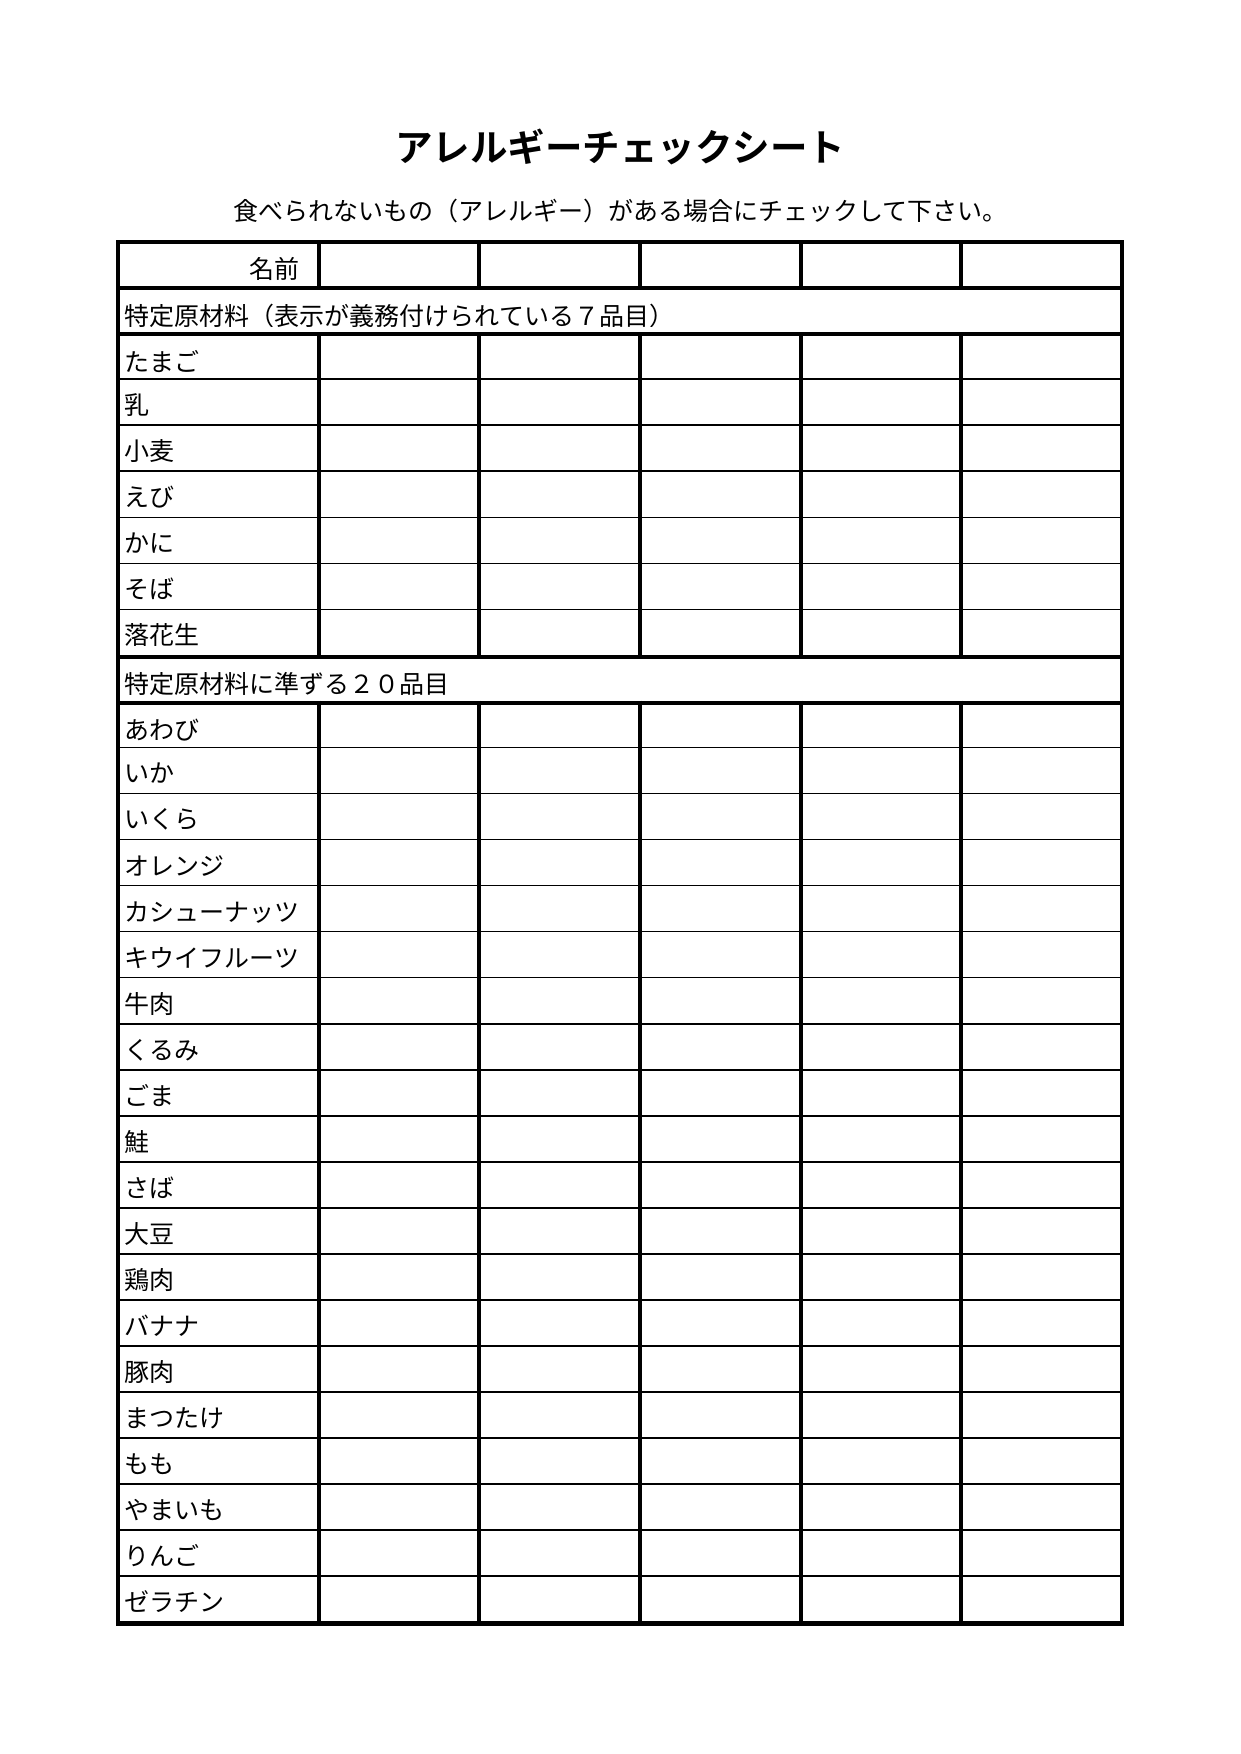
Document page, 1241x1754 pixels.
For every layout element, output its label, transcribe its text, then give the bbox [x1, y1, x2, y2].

table_cell ごま [120, 1071, 317, 1115]
table_cell [481, 748, 638, 793]
table_cell [963, 1163, 1120, 1207]
table_cell [803, 1071, 959, 1115]
table_cell [963, 840, 1120, 885]
table_cell キウイフルーツ [120, 932, 317, 977]
table_cell [481, 886, 638, 931]
table_cell [481, 1163, 638, 1207]
table_cell 鮭 [120, 1117, 317, 1161]
table_cell [803, 705, 959, 747]
table_cell [481, 336, 638, 378]
table_cell [963, 705, 1120, 747]
table_cell 大豆 [120, 1209, 317, 1253]
table_cell [963, 610, 1120, 654]
table_cell [803, 1577, 959, 1621]
table_cell [481, 1577, 638, 1621]
table_cell [963, 1347, 1120, 1391]
table_cell ゼラチン [120, 1577, 317, 1621]
table_cell [321, 1163, 477, 1207]
table_cell たまご [120, 336, 317, 378]
table_cell [321, 1485, 477, 1529]
table_cell [963, 1393, 1120, 1437]
table_cell [963, 1255, 1120, 1299]
table_cell [803, 336, 959, 378]
table_cell [803, 564, 959, 608]
table_cell [803, 1117, 959, 1161]
table_cell [321, 978, 477, 1023]
table_cell 豚肉 [120, 1347, 317, 1391]
table_cell [481, 1347, 638, 1391]
table_cell [642, 886, 799, 931]
table_cell [321, 1439, 477, 1483]
table_header [642, 244, 799, 286]
table_cell [803, 1255, 959, 1299]
table_cell いか [120, 748, 317, 793]
table_header [321, 244, 477, 286]
table_cell カシューナッツ [120, 886, 317, 931]
table_cell [481, 610, 638, 654]
table_cell [803, 1301, 959, 1345]
table_cell [481, 564, 638, 608]
table_cell オレンジ [120, 840, 317, 885]
table_cell [481, 1025, 638, 1069]
table_cell [963, 1117, 1120, 1161]
table_cell [481, 978, 638, 1023]
table_cell [803, 748, 959, 793]
table_cell [642, 705, 799, 747]
table_cell りんご [120, 1531, 317, 1575]
table_cell [642, 840, 799, 885]
table_cell [642, 1025, 799, 1069]
table_cell [803, 978, 959, 1023]
table_cell まつたけ [120, 1393, 317, 1437]
title アレルギーチェックシート [118, 118, 1122, 172]
table_cell [321, 564, 477, 608]
table_cell [963, 1209, 1120, 1253]
table_cell [481, 426, 638, 470]
table_cell [963, 472, 1120, 516]
table_cell [963, 380, 1120, 424]
table_cell [642, 564, 799, 608]
table_cell [642, 794, 799, 839]
table_cell [321, 705, 477, 747]
table_cell [321, 1071, 477, 1115]
table_cell [642, 610, 799, 654]
table_cell かに [120, 518, 317, 562]
table_cell [321, 840, 477, 885]
table_cell [321, 748, 477, 793]
table_cell [803, 1209, 959, 1253]
table_cell [642, 932, 799, 977]
table_cell やまいも [120, 1485, 317, 1529]
table_cell [642, 1347, 799, 1391]
table_cell [642, 978, 799, 1023]
table_cell [963, 1439, 1120, 1483]
table_header [963, 244, 1120, 286]
table_cell そば [120, 564, 317, 608]
table_cell あわび [120, 705, 317, 747]
table_cell [642, 1301, 799, 1345]
table_cell [803, 1347, 959, 1391]
table_cell 特定原材料に準ずる２０品目 [120, 659, 1120, 701]
subtitle 食べられないもの（アレルギー）がある場合にチェックして下さい。 [118, 191, 1122, 228]
table_cell [321, 1025, 477, 1069]
table_cell [803, 1485, 959, 1529]
table_cell [321, 1301, 477, 1345]
table_cell [321, 1577, 477, 1621]
table_cell [803, 1531, 959, 1575]
table_cell [321, 610, 477, 654]
table_cell [642, 518, 799, 562]
table_cell [321, 886, 477, 931]
table_cell [963, 748, 1120, 793]
table_cell [803, 886, 959, 931]
table_cell [481, 1531, 638, 1575]
table_cell [321, 1347, 477, 1391]
table_cell [481, 1393, 638, 1437]
table_cell [642, 748, 799, 793]
table_cell [963, 1485, 1120, 1529]
table_cell [321, 518, 477, 562]
table_cell [803, 518, 959, 562]
table_cell [642, 380, 799, 424]
table_cell [642, 1209, 799, 1253]
table_cell [321, 426, 477, 470]
table_cell [481, 1301, 638, 1345]
table_cell もも [120, 1439, 317, 1483]
table_cell バナナ [120, 1301, 317, 1345]
table_cell [481, 840, 638, 885]
table_cell 小麦 [120, 426, 317, 470]
table_cell [642, 1577, 799, 1621]
table_cell [321, 1255, 477, 1299]
table_cell [642, 1531, 799, 1575]
table_cell [642, 1163, 799, 1207]
table_cell [642, 336, 799, 378]
table_cell [481, 1255, 638, 1299]
table_cell [481, 1485, 638, 1529]
table_cell [481, 472, 638, 516]
table_cell くるみ [120, 1025, 317, 1069]
table_cell [642, 1071, 799, 1115]
table_cell [481, 380, 638, 424]
table_cell [803, 1025, 959, 1069]
table_cell [642, 1393, 799, 1437]
table_cell [481, 518, 638, 562]
table_cell [963, 1577, 1120, 1621]
table_cell [963, 932, 1120, 977]
table_cell [803, 794, 959, 839]
table_cell [321, 1117, 477, 1161]
table_cell [481, 1209, 638, 1253]
table_cell [803, 932, 959, 977]
table_cell [481, 705, 638, 747]
table_cell 落花生 [120, 610, 317, 654]
table_cell [963, 886, 1120, 931]
table_cell [481, 1117, 638, 1161]
table_cell [321, 336, 477, 378]
table_cell 鶏肉 [120, 1255, 317, 1299]
table_cell [963, 564, 1120, 608]
table_cell [481, 932, 638, 977]
table_cell [642, 472, 799, 516]
table_cell [803, 1163, 959, 1207]
table_cell えび [120, 472, 317, 516]
table_cell [321, 1209, 477, 1253]
table_cell いくら [120, 794, 317, 839]
table_cell [642, 426, 799, 470]
table_cell [803, 1393, 959, 1437]
table_cell [642, 1255, 799, 1299]
table_cell さば [120, 1163, 317, 1207]
table_cell [642, 1117, 799, 1161]
table_cell [321, 1531, 477, 1575]
table_cell [963, 1025, 1120, 1069]
table_cell [963, 1301, 1120, 1345]
table_cell [963, 1071, 1120, 1115]
table_cell [642, 1439, 799, 1483]
table_cell [321, 932, 477, 977]
table_cell [803, 610, 959, 654]
table_header 名前 [120, 244, 317, 286]
table_cell [321, 380, 477, 424]
table_cell 牛肉 [120, 978, 317, 1023]
table_cell [321, 1393, 477, 1437]
table_cell [803, 426, 959, 470]
table_header [481, 244, 638, 286]
table_cell [963, 978, 1120, 1023]
table_cell [803, 1439, 959, 1483]
table_cell 乳 [120, 380, 317, 424]
table_cell [481, 1439, 638, 1483]
table_cell [963, 794, 1120, 839]
table_cell [642, 1485, 799, 1529]
table_cell [481, 1071, 638, 1115]
table_cell [803, 472, 959, 516]
table_cell [321, 472, 477, 516]
table_cell [963, 1531, 1120, 1575]
table_cell [963, 518, 1120, 562]
table_cell 特定原材料（表示が義務付けられている７品目） [120, 290, 1120, 332]
table_cell [963, 336, 1120, 378]
table_cell [321, 794, 477, 839]
table_cell [481, 794, 638, 839]
table_cell [803, 840, 959, 885]
table_cell [803, 380, 959, 424]
table_header [803, 244, 959, 286]
table_cell [963, 426, 1120, 470]
